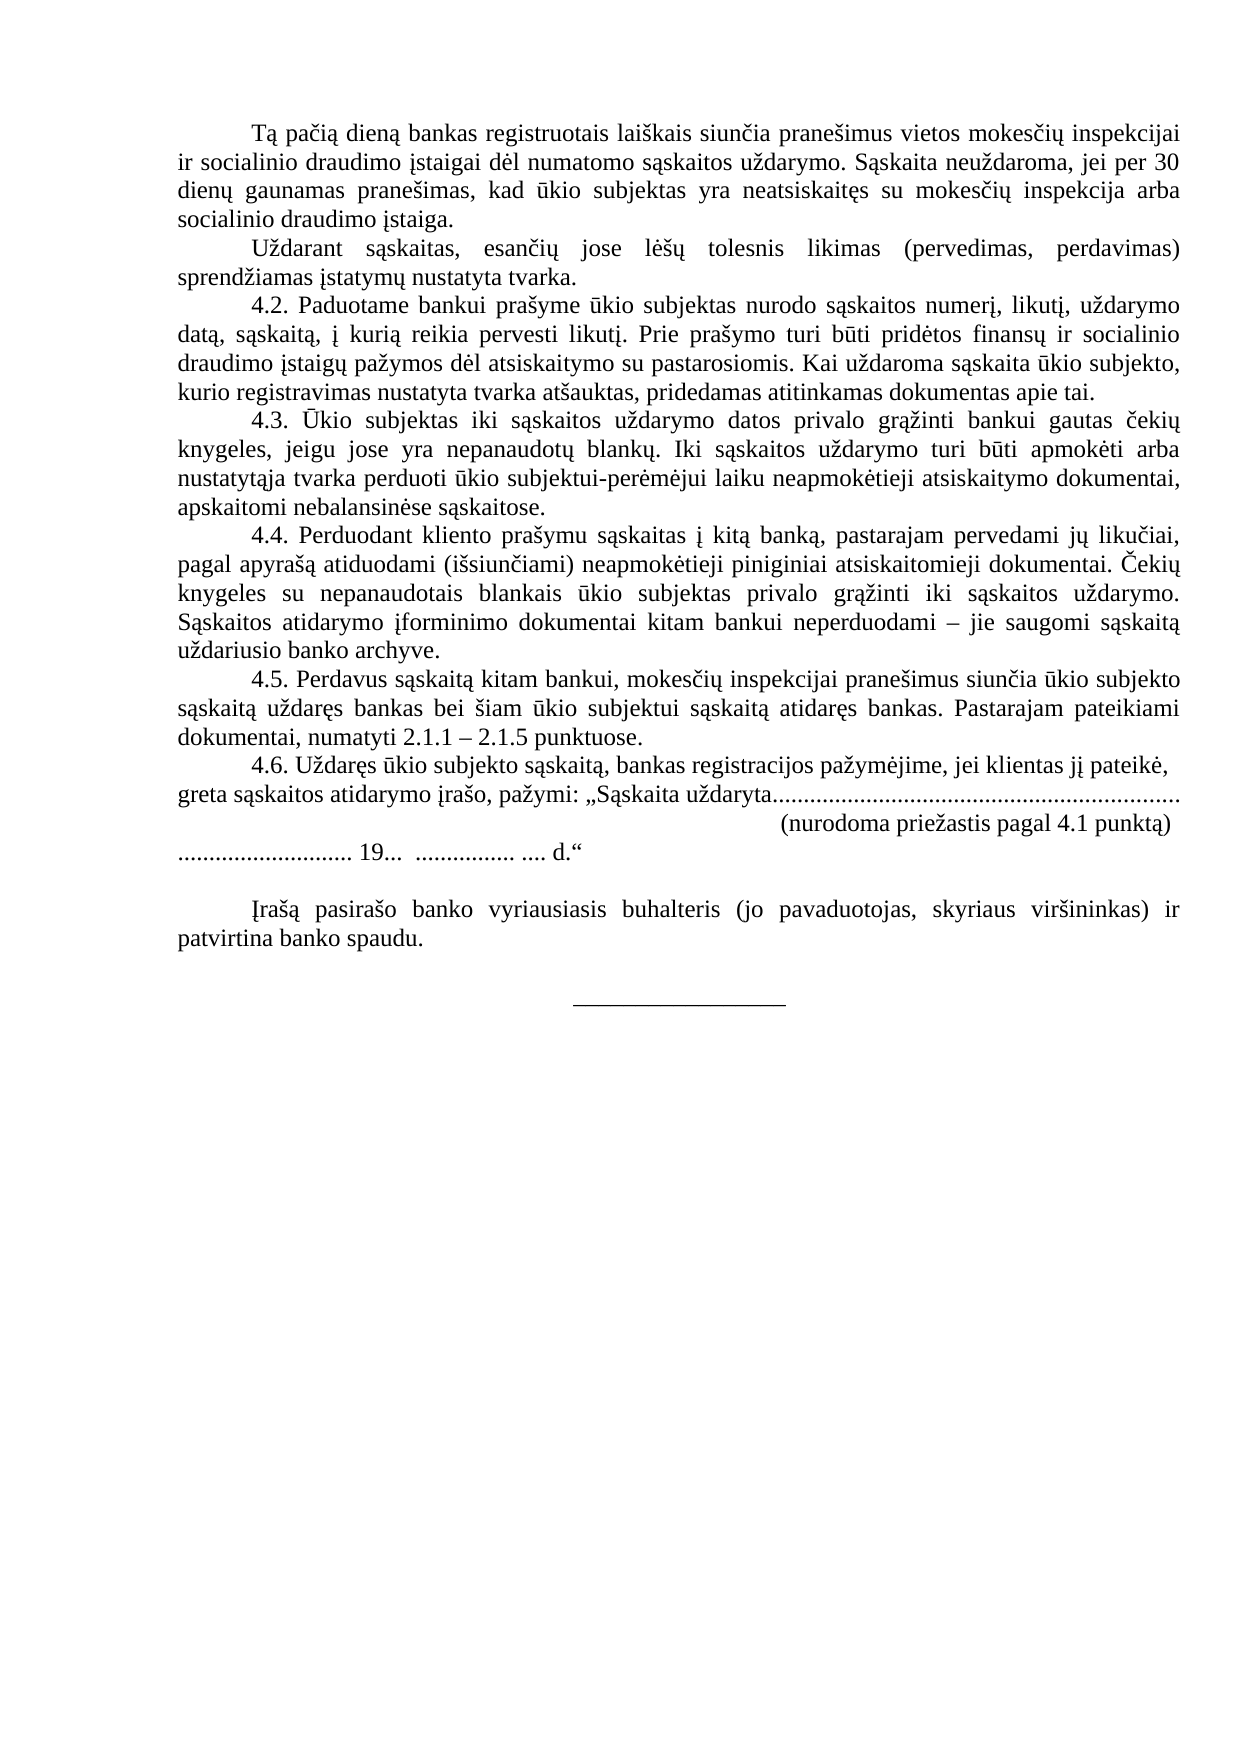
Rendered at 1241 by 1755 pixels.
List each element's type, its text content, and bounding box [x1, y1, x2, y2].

text 4.2. Paduotame bankui prašyme ūkio subjektas nurodo sąskaitos numerį, likutį, uždarymo datą, sąskaitą, į kurią reikia pervesti likutį. Prie prašymo turi būti pridėtos finansų ir socialinio draudimo įstaigų pažymos dėl atsiskaitymo su pastarosiomis. Kai uždaroma sąskaita ūkio subjekto, kurio registravimas nustatyta tvarka atšauktas, pridedamas atitinkamas dokumentas apie tai. [177, 291, 1181, 406]
text _________________ [177, 981, 1181, 1009]
text ............................ 19... ................ .... d.“ [177, 837, 1181, 866]
text Uždarant sąskaitas, esančių jose lėšų tolesnis likimas (pervedimas, perdavimas) sprendžiamas įstatymų nustatyta tvarka. [177, 233, 1181, 291]
text 4.3. Ūkio subjektas iki sąskaitos uždarymo datos privalo grąžinti bankui gautas čekių knygeles, jeigu jose yra nepanaudotų blankų. Iki sąskaitos uždarymo turi būti apmokėti arba nustatytąja tvarka perduoti ūkio subjektui-perėmėjui laiku neapmokėtieji atsiskaitymo dokumentai, apskaitomi nebalansinėse sąskaitose. [177, 406, 1181, 521]
text 4.4. Perduodant kliento prašymu sąskaitas į kitą banką, pastarajam pervedami jų likučiai, pagal apyrašą atiduodami (išsiunčiami) neapmokėtieji piniginiai atsiskaitomieji dokumentai. Čekių knygeles su nepanaudotais blankais ūkio subjektas privalo grąžinti iki sąskaitos uždarymo. Sąskaitos atidarymo įforminimo dokumentai kitam bankui neperduodami – jie saugomi sąskaitą uždariusio banko archyve. [177, 521, 1181, 664]
text (nurodoma priežastis pagal 4.1 punktą) [177, 808, 1181, 837]
text Tą pačią dieną bankas registruotais laiškais siunčia pranešimus vietos mokesčių inspekcijai ir socialinio draudimo įstaigai dėl numatomo sąskaitos uždarymo. Sąskaita neuždaroma, jei per 30 dienų gaunamas pranešimas, kad ūkio subjektas yra neatsiskaitęs su mokesčių inspekcija arba socialinio draudimo įstaiga. [177, 118, 1181, 233]
text greta sąskaitos atidarymo įrašo, pažymi: „Sąskaita uždaryta [177, 779, 1181, 808]
text Įrašą pasirašo banko vyriausiasis buhalteris (jo pavaduotojas, skyriaus viršininkas) ir patvirtina banko spaudu. [177, 894, 1181, 952]
text 4.6. Uždaręs ūkio subjekto sąskaitą, bankas registracijos pažymėjime, jei klientas jį pateikė, [177, 751, 1181, 779]
text 4.5. Perdavus sąskaitą kitam bankui, mokesčių inspekcijai pranešimus siunčia ūkio subjekto sąskaitą uždaręs bankas bei šiam ūkio subjektui sąskaitą atidaręs bankas. Pastarajam pateikiami dokumentai, numatyti 2.1.1 – 2.1.5 punktuose. [177, 664, 1181, 751]
